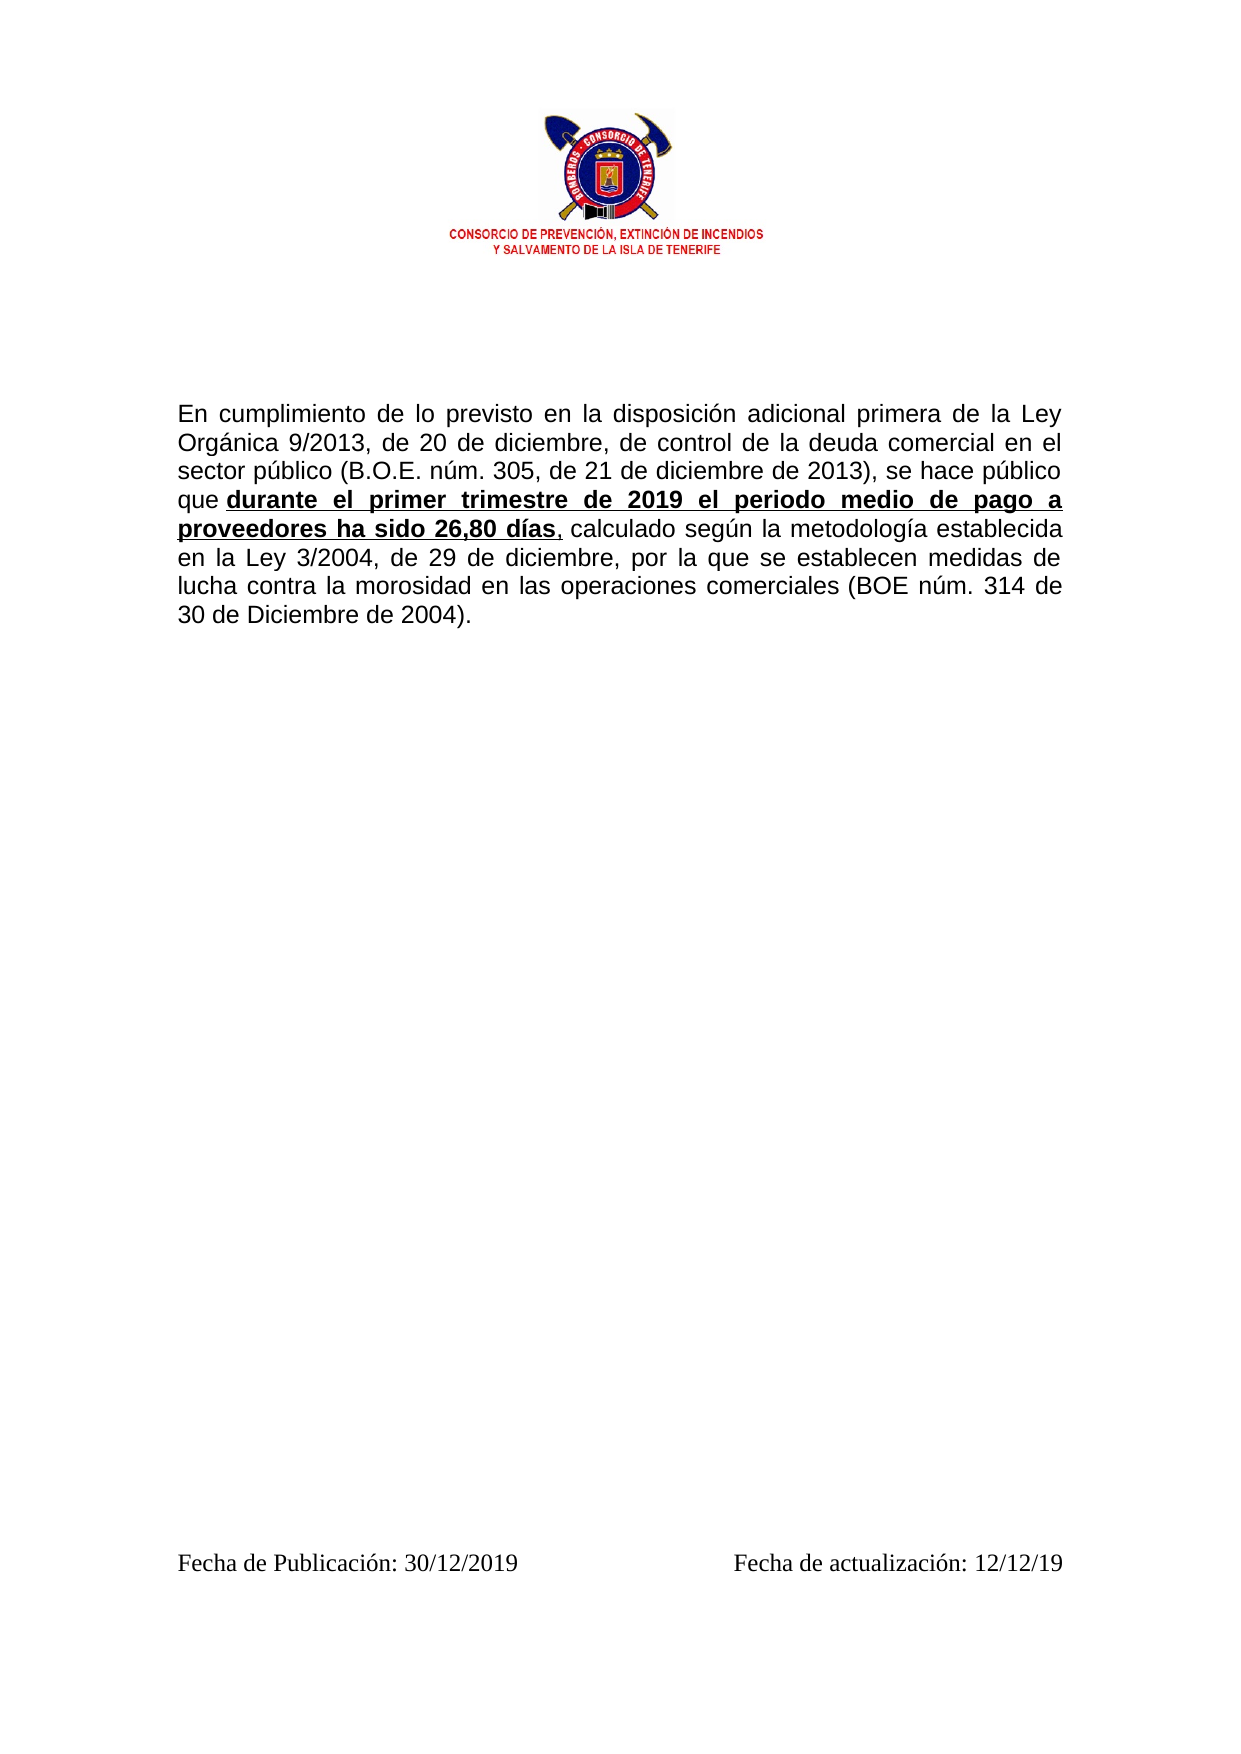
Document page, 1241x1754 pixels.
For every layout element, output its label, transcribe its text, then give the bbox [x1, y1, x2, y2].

text En cumplimiento de lo previsto en la disposición adicional primera de la Ley Orgánica 9/2013, de 20 de diciembre, de control de la deuda comercial en el sector público (B.O.E. núm. 305, de 21 de diciembre de 2013), se hace público que durante el primer trimestre de 2019 el periodo medio de pago a proveedores ha sido 26,80 días, calculado según la metodología establecida en la Ley 3/2004, de 29 de diciembre, por la que se establecen medidas de lucha contra la morosidad en las operaciones comerciales (BOE núm. 314 de 30 de Diciembre de 2004). [177, 399, 1063, 629]
picture [425, 101, 794, 268]
